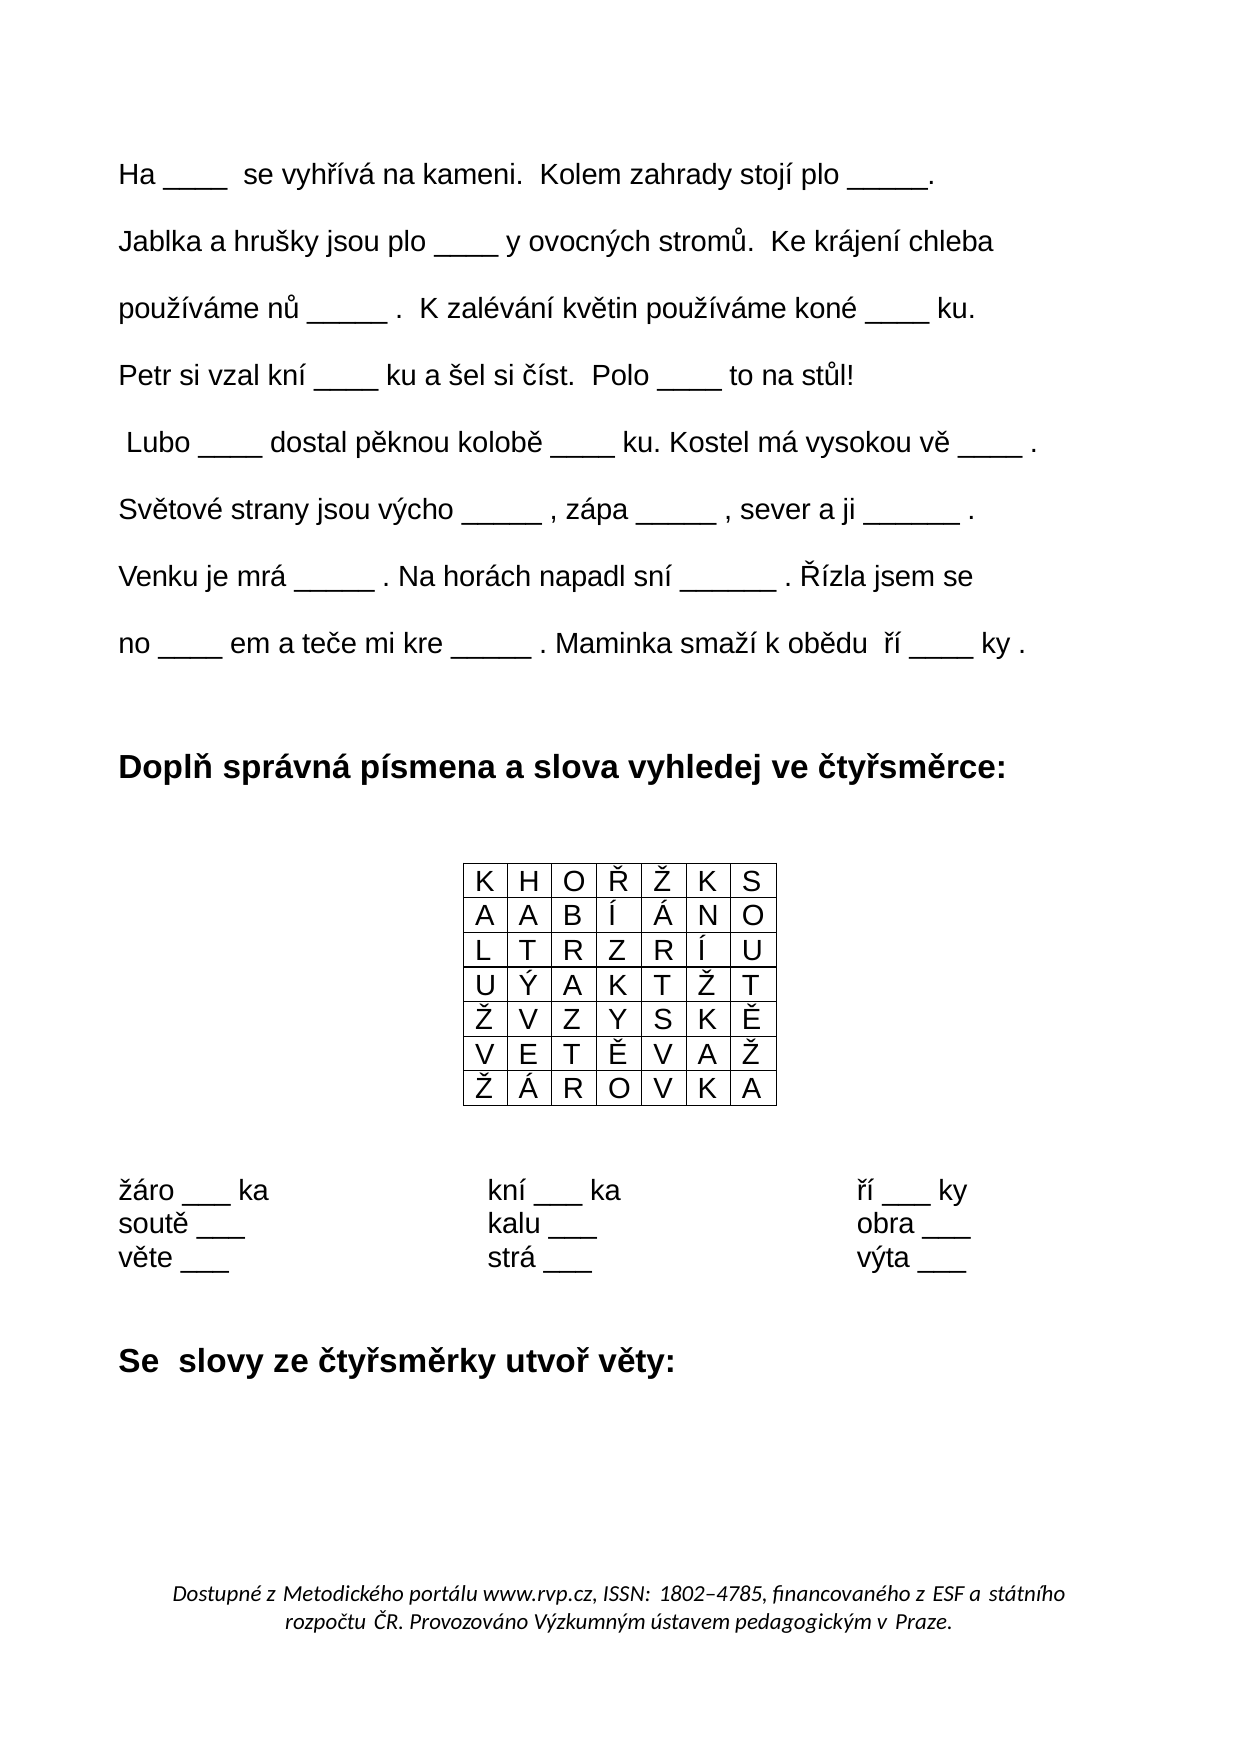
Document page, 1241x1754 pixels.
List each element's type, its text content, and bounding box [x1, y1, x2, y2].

table_cell N [687, 898, 730, 932]
table_cell Ě [597, 1037, 641, 1070]
table_cell Á [642, 898, 686, 932]
table_cell Ý [508, 968, 551, 1001]
text no ____ em a teče mi kre _____ . Maminka smaží k obědu ří ____ ky . [118, 626, 1122, 660]
table_cell Z [552, 1002, 596, 1036]
table_cell O [731, 898, 776, 932]
text soutě ___ kalu ___ obra ___ [118, 1206, 1122, 1240]
table_cell K [687, 1002, 730, 1036]
table_cell A [508, 898, 551, 932]
table_cell Z [597, 933, 641, 966]
table_cell U [464, 968, 507, 1001]
table_cell V [508, 1002, 551, 1036]
table_cell T [731, 968, 776, 1001]
table_cell S [642, 1002, 686, 1036]
text žáro ___ ka kní ___ ka ří ___ ky [118, 1173, 1122, 1206]
text Lubo ____ dostal pěknou kolobě ____ ku. Kostel má vysokou vě ____ . [118, 425, 1122, 458]
table_header K [687, 864, 730, 897]
table_cell K [687, 1071, 730, 1105]
table_header K [464, 864, 507, 897]
table_header Ž [642, 864, 686, 897]
table_cell Ž [687, 968, 730, 1001]
table_cell A [552, 968, 596, 1001]
table_cell Ž [464, 1071, 507, 1105]
table_header O [552, 864, 596, 897]
table_header H [508, 864, 551, 897]
table_cell Í [597, 898, 641, 932]
table_cell E [508, 1037, 551, 1070]
table_cell O [597, 1071, 641, 1105]
text Venku je mrá _____ . Na horách napadl sní ______ . Řízla jsem se [118, 559, 1122, 593]
table_header S [731, 864, 776, 897]
table_cell V [642, 1071, 686, 1105]
text věte ___ strá ___ výta ___ [118, 1240, 1122, 1273]
table_cell Ě [731, 1002, 776, 1036]
table_cell Á [508, 1071, 551, 1105]
text Doplň správná písmena a slova vyhledej ve čtyřsměrce: [118, 747, 1122, 786]
text používáme nů _____ . K zalévání květin používáme koné ____ ku. [118, 291, 1122, 324]
table_cell K [597, 968, 641, 1001]
table_cell R [552, 1071, 596, 1105]
text Se slovy ze čtyřsměrky utvoř věty: [118, 1341, 1122, 1379]
table_cell R [552, 933, 596, 966]
table_cell Ž [464, 1002, 507, 1036]
table_cell V [642, 1037, 686, 1070]
table_cell B [552, 898, 596, 932]
text Světové strany jsou výcho _____ , zápa _____ , sever a ji ______ . [118, 492, 1122, 526]
text Petr si vzal kní ____ ku a šel si číst. Polo ____ to na stůl! [118, 358, 1122, 391]
table_cell L [464, 933, 507, 966]
table_cell V [464, 1037, 507, 1070]
table_cell T [508, 933, 551, 966]
table_cell T [642, 968, 686, 1001]
table_cell Ž [731, 1037, 776, 1070]
table_cell T [552, 1037, 596, 1070]
text Jablka a hrušky jsou plo ____ y ovocných stromů. Ke krájení chleba [118, 224, 1122, 257]
table_cell Y [597, 1002, 641, 1036]
table_header Ř [597, 864, 641, 897]
table_cell Í [687, 933, 730, 966]
table_cell A [464, 898, 507, 932]
table_cell R [642, 933, 686, 966]
table_cell U [731, 933, 776, 966]
table_cell A [731, 1071, 776, 1105]
table_cell A [687, 1037, 730, 1070]
text Ha ____ se vyhřívá na kameni. Kolem zahrady stojí plo _____. [118, 157, 1122, 190]
